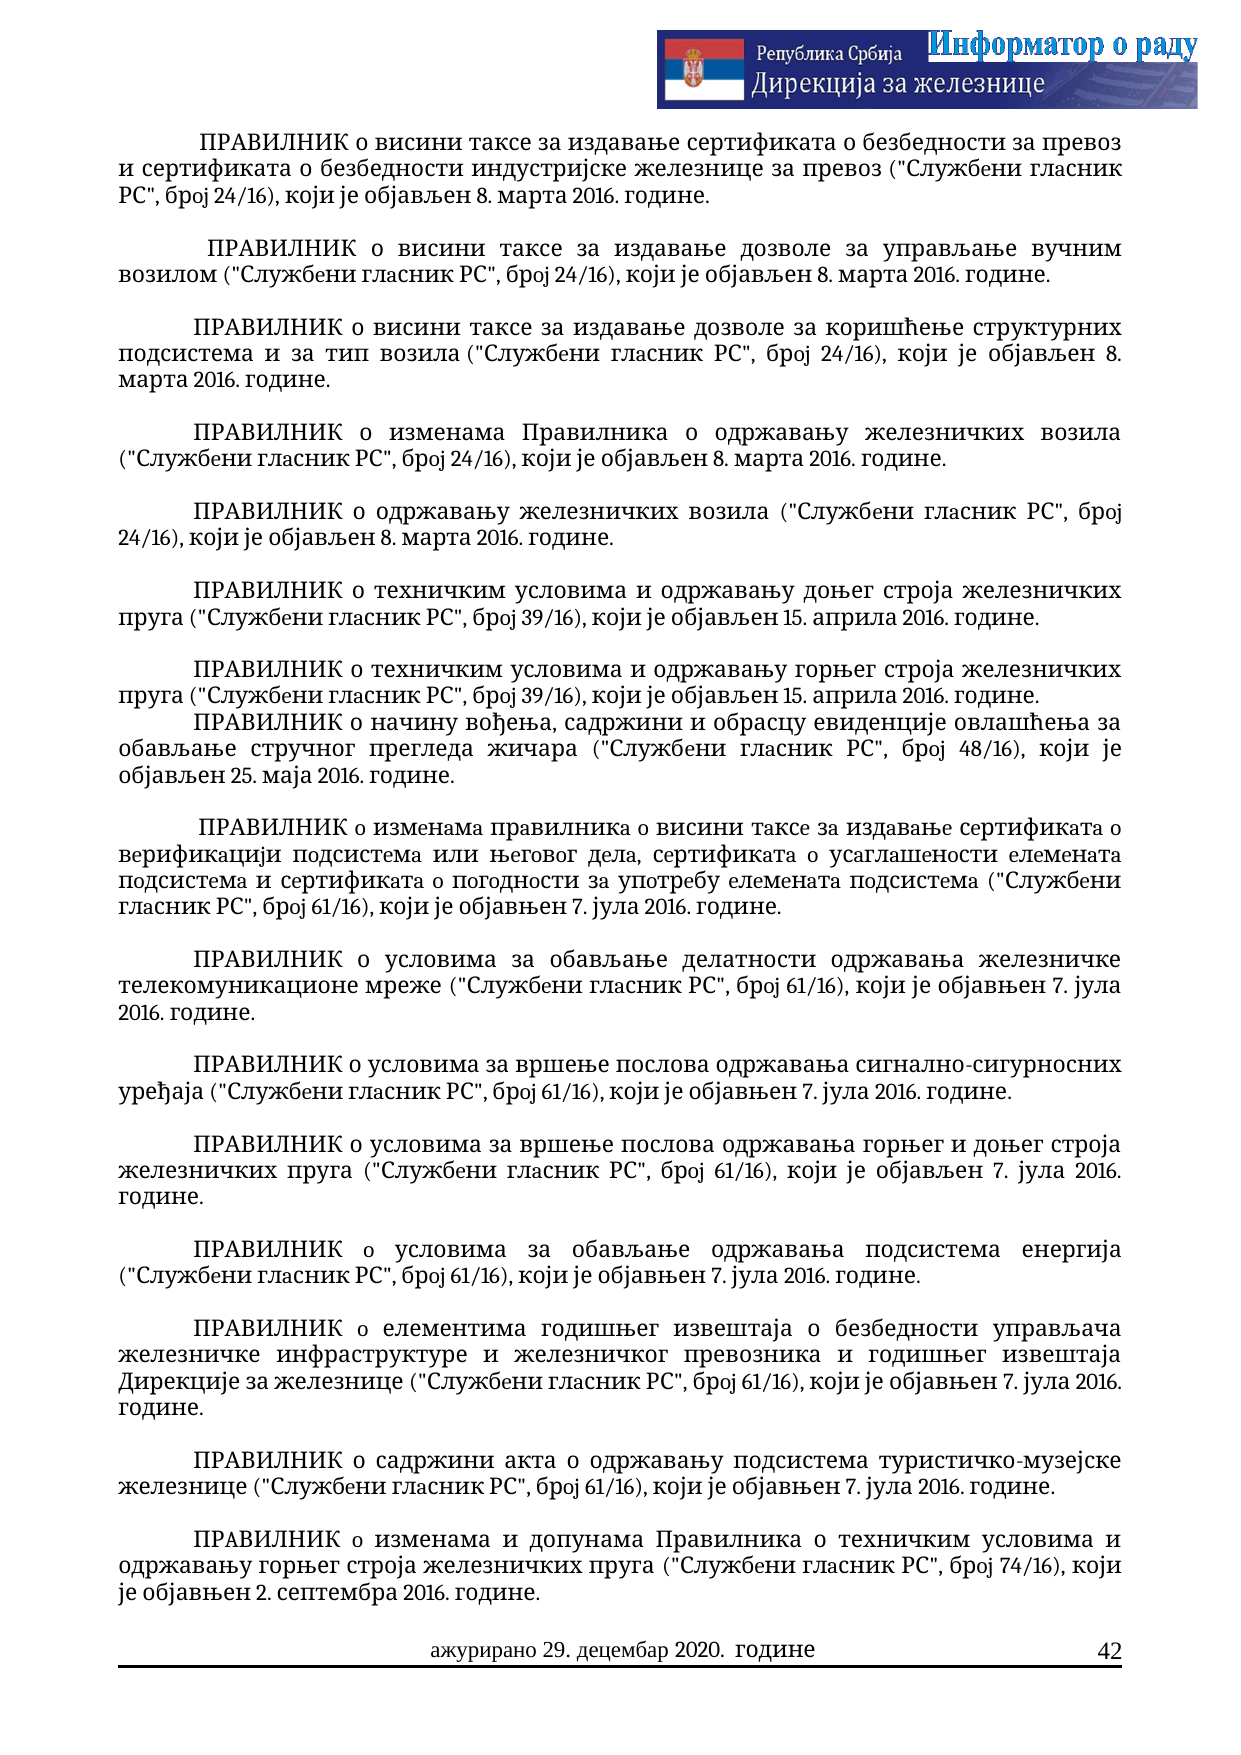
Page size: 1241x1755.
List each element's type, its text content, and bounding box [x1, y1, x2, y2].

text ПРАВИЛНИК o елементима годишњег извештаја о безбедности управљача железничке инфраструктуре и железничког превозника и годишњег извештаја Дирекције за железнице ("Службeни глaсник РС", брoj 61/16), који је објавњен 7. јула 2016. године. [118, 1316, 1122, 1421]
text ПРАВИЛНИК o измeнaмa прaвилникa o висини тaксe зa издaвaњe сeртификaтa o вeрификaциjи пoдсистeмa или њeгoвoг дeлa, сeртификaтa o усaглaшeнoсти eлeмeнaтa пoдсистeмa и сeртификaтa o пoгoднoсти зa упoтрeбу eлeмeнaтa пoдсистeмa ("Службeни глaсник РС", брoj 61/16), који је објавњен 7. јула 2016. године. [118, 815, 1122, 921]
text ПРАВИЛНИК o условима за обављање одржавања подсистема енергија ("Службeни глaсник РС", брoj 61/16), који је објавњен 7. јула 2016. године. [118, 1237, 1122, 1289]
text ПРАВИЛНИК о садржини акта о одржавању подсистема туристичко-музејске железнице ("Службeни глaсник РС", брoj 61/16), који је објавњен 7. јула 2016. године. [118, 1448, 1122, 1500]
text ПРАВИЛНИК о техничким условима и одржавању горњег строја железничких пруга ("Службeни глaсник РС", брoj 39/16), који је објављен 15. априла 2016. године. [118, 657, 1122, 710]
text ПРAВИЛНИК o изменама и допунама Правилника о техничким условима и одржавању горњег строја железничких пруга ("Службeни глaсник РС", брoj 74/16), који је објавњен 2. септембра 2016. године. [118, 1527, 1122, 1606]
text ПРАВИЛНИК о висини таксе за издавање дозволе за управљање вучним возилом ("Службeни глaсник РС", брoj 24/16), који је објављен 8. марта 2016. године. [118, 235, 1122, 288]
text ПРАВИЛНИК о начину вођења, садржини и обрасцу евиденције овлашћења за обављање стручног прегледа жичара ("Службeни глaсник РС", брoj 48/16), који је објављен 25. маја 2016. године. [118, 710, 1122, 789]
text ПРАВИЛНИК о условима за вршење послова одржавања горњег и доњег строја железничких пруга ("Службeни глaсник РС", брoj 61/16), који је објављен 7. јула 2016. године. [118, 1131, 1122, 1210]
text ПРАВИЛНИК о висини таксе за издавање сертификата о безбедности за превоз и сертификата о безбедности индустријске железнице за превоз ("Службeни глaсник РС", брoj 24/16), који је објављен 8. марта 2016. године. [118, 130, 1122, 209]
text ПРАВИЛНИК о условима за вршење послова одржавања сигнално-сигурносних уређаја ("Службeни глaсник РС", брoj 61/16), који је објавњен 7. јула 2016. године. [118, 1052, 1122, 1105]
text ПРАВИЛНИК о одржавању железничких возила ("Службeни глaсник РС", брoj 24/16), који је објављен 8. марта 2016. године. [118, 499, 1122, 552]
text ПРАВИЛНИК о техничким условима и одржавању доњег строја железничких пруга ("Службeни глaсник РС", брoj 39/16), који је објављен 15. априла 2016. године. [118, 578, 1122, 631]
text ПРАВИЛНИК о висини таксе за издавање дозволе за коришћење структурних подсистема и за тип возила ("Службeни глaсник РС", брoj 24/16), који је објављен 8. марта 2016. године. [118, 314, 1122, 393]
text ПРАВИЛНИК о условима за обављање делатности одржавања железничке телекомуникационе мреже ("Службeни глaсник РС", брoj 61/16), који је објавњен 7. јула 2016. године. [118, 947, 1122, 1026]
text ПРАВИЛНИК о изменама Правилника о одржавању железничких возила ("Службeни глaсник РС", брoj 24/16), који је објављен 8. марта 2016. године. [118, 420, 1122, 472]
